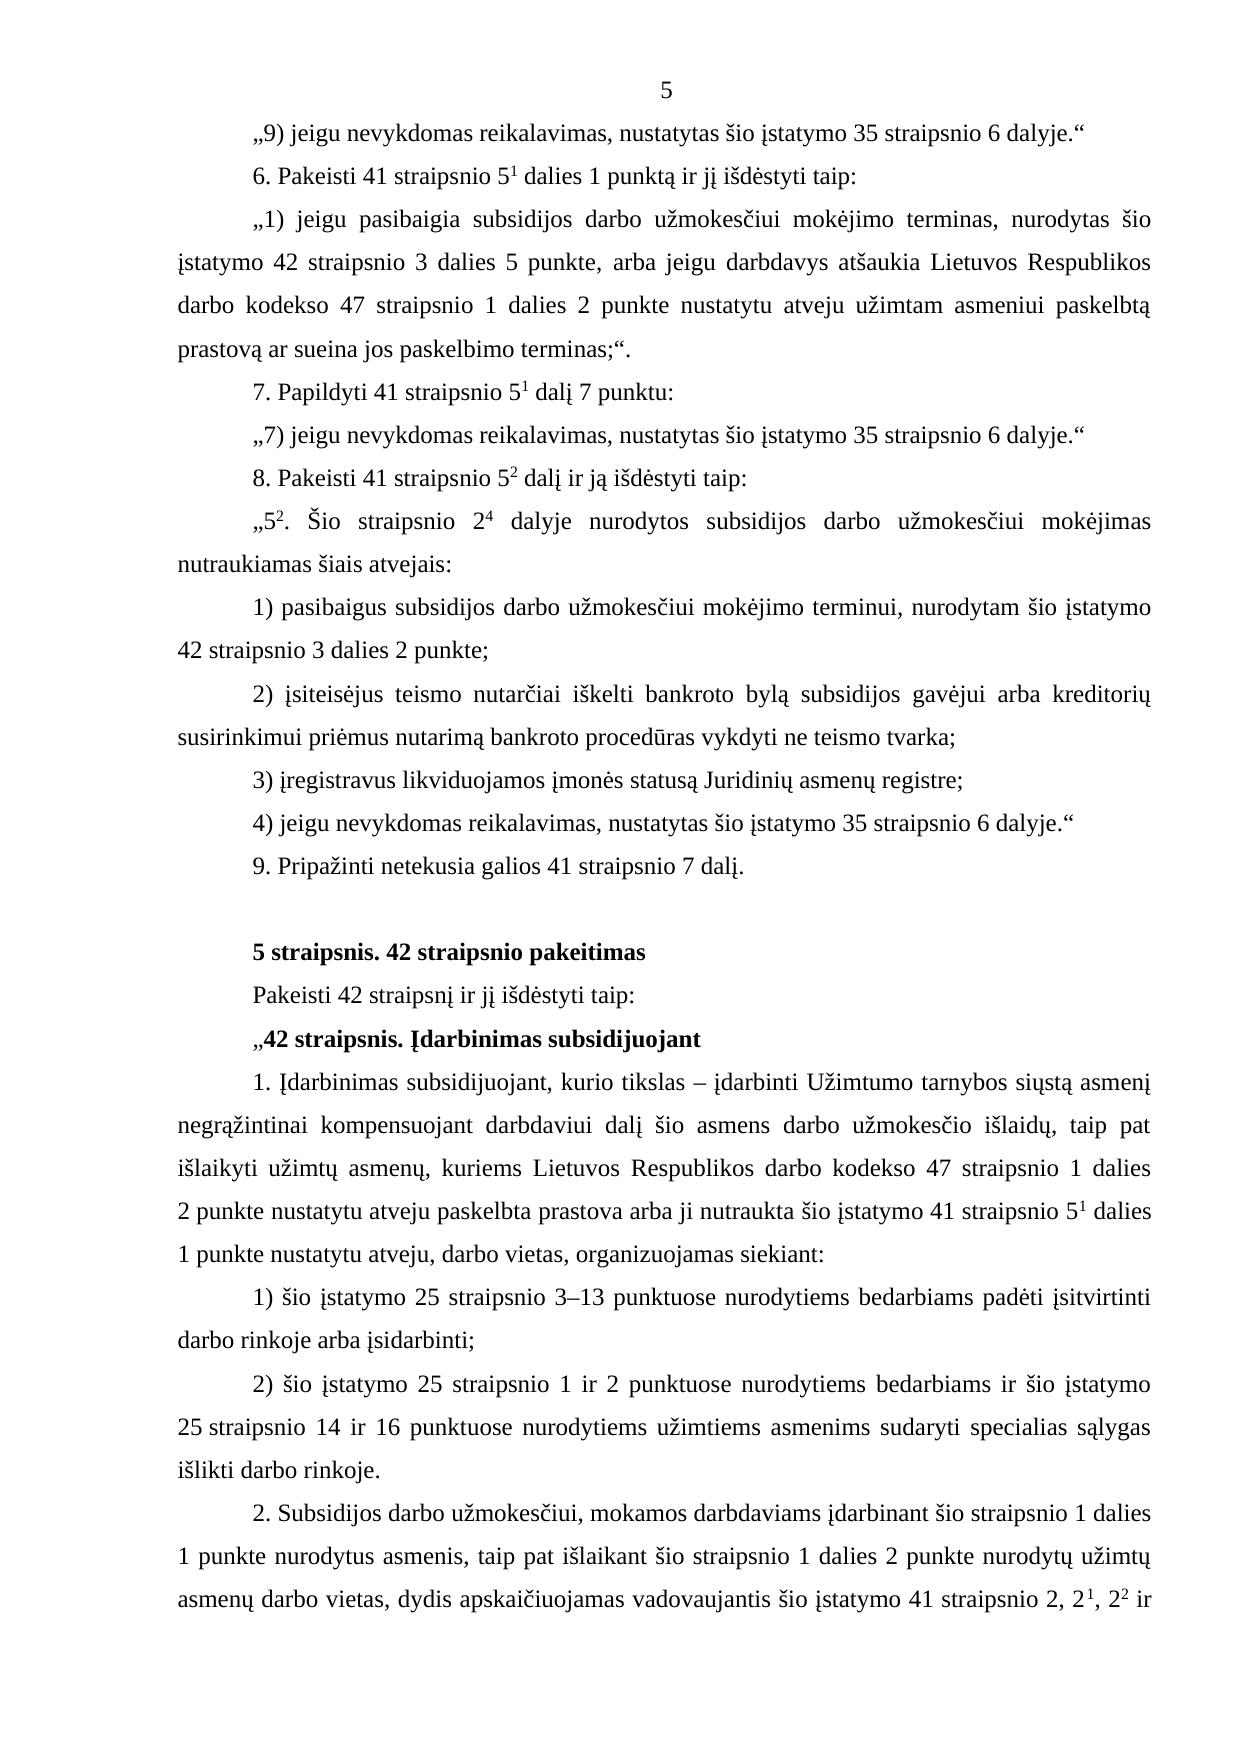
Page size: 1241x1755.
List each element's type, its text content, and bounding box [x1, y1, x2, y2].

text „9) jeigu nevykdomas reikalavimas, nustatytas šio įstatymo 35 straipsnio 6 dalyje.“ [177, 118, 1152, 147]
text „42 straipsnis. Įdarbinimas subsidijuojant [177, 1024, 1152, 1052]
text „52. Šio straipsnio 24 dalyje nurodytos subsidijos darbo užmokesčiui mokėjimas nutraukiamas šiais atvejais: [177, 506, 1152, 578]
text 1. Įdarbinimas subsidijuojant, kurio tikslas – įdarbinti Užimtumo tarnybos siųstą asmenį negrąžintinai kompensuojant darbdaviui dalį šio asmens darbo užmokesčio išlaidų, taip pat išlaikyti užimtų asmenų, kuriems Lietuvos Respublikos darbo kodekso 47 straipsnio 1 dalies 2 punkte nustatytu atveju paskelbta prastova arba ji nutraukta šio įstatymo 41 straipsnio 51 dalies 1 punkte nustatytu atveju, darbo vietas, organizuojamas siekiant: [177, 1067, 1152, 1268]
text 6. Pakeisti 41 straipsnio 51 dalies 1 punktą ir jį išdėstyti taip: [177, 161, 1152, 190]
text 5 straipsnis. 42 straipsnio pakeitimas [177, 937, 1152, 966]
text „7) jeigu nevykdomas reikalavimas, nustatytas šio įstatymo 35 straipsnio 6 dalyje.“ [177, 420, 1152, 449]
text 1) šio įstatymo 25 straipsnio 3–13 punktuose nurodytiems bedarbiams padėti įsitvirtinti darbo rinkoje arba įsidarbinti; [177, 1282, 1152, 1354]
text 4) jeigu nevykdomas reikalavimas, nustatytas šio įstatymo 35 straipsnio 6 dalyje.“ [177, 808, 1152, 837]
text 3) įregistravus likviduojamos įmonės statusą Juridinių asmenų registre; [177, 765, 1152, 794]
text 2) įsiteisėjus teismo nutarčiai iškelti bankroto bylą subsidijos gavėjui arba kreditorių susirinkimui priėmus nutarimą bankroto procedūras vykdyti ne teismo tvarka; [177, 679, 1152, 751]
text 9. Pripažinti netekusia galios 41 straipsnio 7 dalį. [177, 851, 1152, 880]
text „1) jeigu pasibaigia subsidijos darbo užmokesčiui mokėjimo terminas, nurodytas šio įstatymo 42 straipsnio 3 dalies 5 punkte, arba jeigu darbdavys atšaukia Lietuvos Respublikos darbo kodekso 47 straipsnio 1 dalies 2 punkte nustatytu atveju užimtam asmeniui paskelbtą prastovą ar sueina jos paskelbimo terminas;“. [177, 204, 1152, 362]
text 2) šio įstatymo 25 straipsnio 1 ir 2 punktuose nurodytiems bedarbiams ir šio įstatymo 25 straipsnio 14 ir 16 punktuose nurodytiems užimtiems asmenims sudaryti specialias sąlygas išlikti darbo rinkoje. [177, 1369, 1152, 1484]
text 7. Papildyti 41 straipsnio 51 dalį 7 punktu: [177, 377, 1152, 406]
text 2. Subsidijos darbo užmokesčiui, mokamos darbdaviams įdarbinant šio straipsnio 1 dalies 1 punkte nurodytus asmenis, taip pat išlaikant šio straipsnio 1 dalies 2 punkte nurodytų užimtų asmenų darbo vietas, dydis apskaičiuojamas vadovaujantis šio įstatymo 41 straipsnio 2, 21, 22 ir [177, 1498, 1152, 1613]
text 1) pasibaigus subsidijos darbo užmokesčiui mokėjimo terminui, nurodytam šio įstatymo 42 straipsnio 3 dalies 2 punkte; [177, 592, 1152, 664]
text 8. Pakeisti 41 straipsnio 52 dalį ir ją išdėstyti taip: [177, 463, 1152, 492]
text Pakeisti 42 straipsnį ir jį išdėstyti taip: [177, 981, 1152, 1009]
